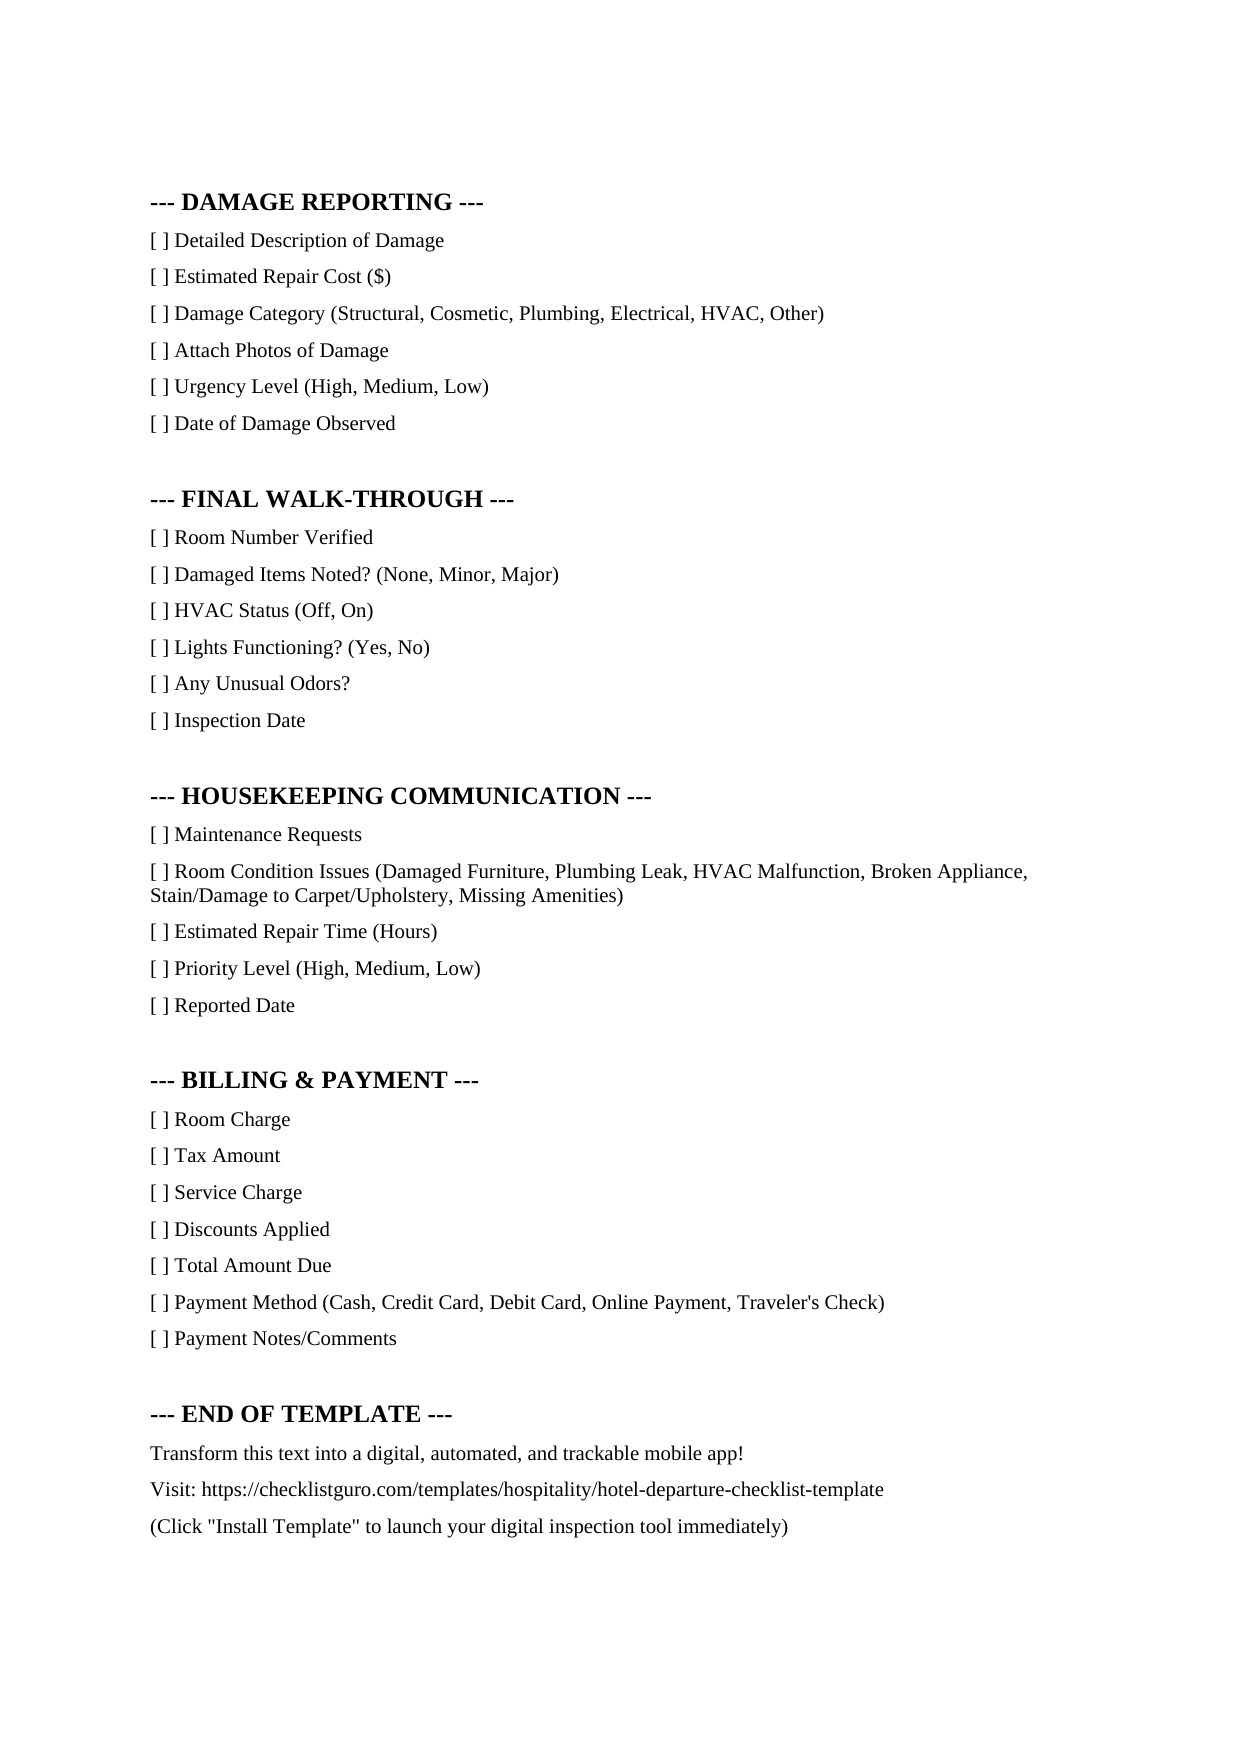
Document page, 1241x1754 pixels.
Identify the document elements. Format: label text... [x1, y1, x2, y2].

text [ ] Urgency Level (High, Medium, Low) [150, 374, 1090, 398]
text [ ] Inspection Date [150, 708, 1090, 732]
text --- END OF TEMPLATE --- [150, 1399, 1090, 1428]
text [ ] Service Charge [150, 1180, 1090, 1204]
text [ ] Priority Level (High, Medium, Low) [150, 956, 1090, 980]
text (Click "Install Template" to launch your digital inspection tool immediately) [150, 1514, 1090, 1538]
text --- FINAL WALK-THROUGH --- [150, 484, 1090, 512]
text [ ] Detailed Description of Damage [150, 228, 1090, 252]
text [ ] Room Number Verified [150, 525, 1090, 549]
text [ ] Room Charge [150, 1107, 1090, 1131]
text [ ] Discounts Applied [150, 1217, 1090, 1241]
text [ ] Date of Damage Observed [150, 411, 1090, 435]
text [ ] Total Amount Due [150, 1253, 1090, 1277]
text Transform this text into a digital, automated, and trackable mobile app! [150, 1441, 1090, 1465]
text [ ] Payment Method (Cash, Credit Card, Debit Card, Online Payment, Traveler's Check) [150, 1290, 1090, 1314]
text [ ] Estimated Repair Cost ($) [150, 264, 1090, 288]
text [ ] Lights Functioning? (Yes, No) [150, 635, 1090, 659]
text [ ] HVAC Status (Off, On) [150, 598, 1090, 622]
text [ ] Tax Amount [150, 1143, 1090, 1167]
text [ ] Estimated Repair Time (Hours) [150, 919, 1090, 943]
text [ ] Reported Date [150, 992, 1090, 1017]
text [ ] Payment Notes/Comments [150, 1326, 1090, 1350]
text --- HOUSEKEEPING COMMUNICATION --- [150, 781, 1090, 810]
text [ ] Any Unusual Odors? [150, 671, 1090, 695]
text [ ] Maintenance Requests [150, 822, 1090, 846]
text [ ] Damaged Items Noted? (None, Minor, Major) [150, 562, 1090, 586]
text [ ] Damage Category (Structural, Cosmetic, Plumbing, Electrical, HVAC, Other) [150, 301, 1090, 325]
text [ ] Room Condition Issues (Damaged Furniture, Plumbing Leak, HVAC Malfunction, Broken Appliance, Stain/Damage to Carpet/Upholstery, Missing Amenities) [150, 859, 1090, 907]
text [ ] Attach Photos of Damage [150, 337, 1090, 362]
text --- BILLING & PAYMENT --- [150, 1066, 1090, 1094]
text Visit: https://checklistguro.com/templates/hospitality/hotel-departure-checklist-template [150, 1477, 1090, 1501]
text --- DAMAGE REPORTING --- [150, 187, 1090, 215]
